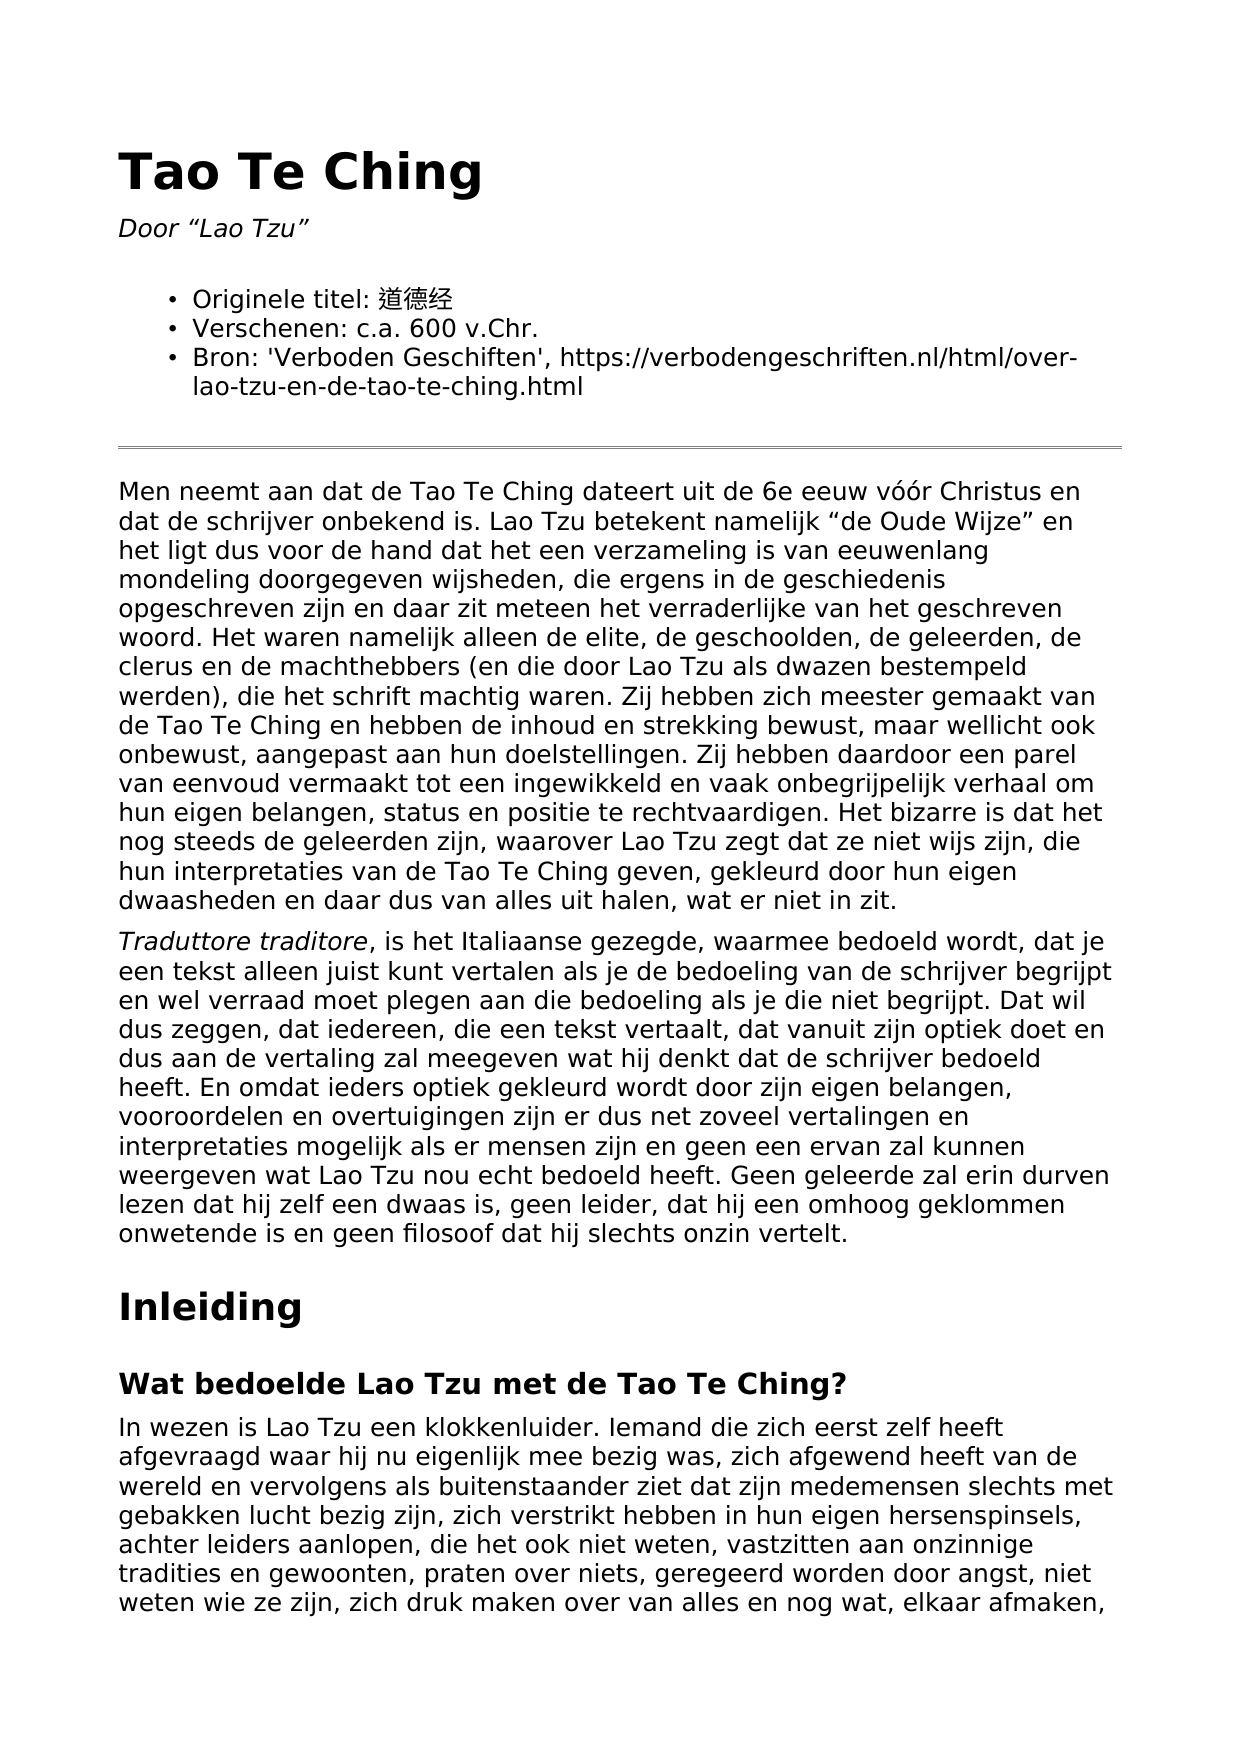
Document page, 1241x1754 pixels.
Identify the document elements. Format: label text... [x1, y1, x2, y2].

subtitle Wat bedoelde Lao Tzu met de Tao Te Ching? [118, 1367, 1122, 1401]
list Originele titel: 道德经 [177, 285, 1122, 314]
text Traduttore traditore, is het Italiaanse gezegde, waarmee bedoeld wordt, dat je een tekst alleen juist kunt vertalen als je de bedoeling van de schrijver begrijpt en wel verraad moet plegen aan die bedoeling als je die niet begrijpt. Dat wil dus zeggen, dat iedereen, die een tekst vertaalt, dat vanuit zijn optiek doet en dus aan de vertaling zal meegeven wat hij denkt dat de schrijver bedoeld heeft. En omdat ieders optiek gekleurd wordt door zijn eigen belangen, vooroordelen en overtuigingen zijn er dus net zoveel vertalingen en interpretaties mogelijk als er mensen zijn en geen een ervan zal kunnen weergeven wat Lao Tzu nou echt bedoeld heeft. Geen geleerde zal erin durven lezen dat hij zelf een dwaas is, geen leider, dat hij een omhoog geklommen onwetende is en geen filosoof dat hij slechts onzin vertelt. [118, 927, 1122, 1248]
subtitle Tao Te Ching [118, 143, 1122, 201]
text In wezen is Lao Tzu een klokkenluider. Iemand die zich eerst zelf heeft afgevraagd waar hij nu eigenlijk mee bezig was, zich afgewend heeft van de wereld en vervolgens als buitenstaander ziet dat zijn medemensen slechts met gebakken lucht bezig zijn, zich verstrikt hebben in hun eigen hersenspinsels, achter leiders aanlopen, die het ook niet weten, vastzitten aan onzinnige tradities en gewoonten, praten over niets, geregeerd worden door angst, niet weten wie ze zijn, zich druk maken over van alles en nog wat, elkaar afmaken, [118, 1413, 1122, 1618]
text Men neemt aan dat de Tao Te Ching dateert uit de 6e eeuw vóór Christus en dat de schrijver onbekend is. Lao Tzu betekent namelijk “de Oude Wijze” en het ligt dus voor de hand dat het een verzameling is van eeuwenlang mondeling doorgegeven wijsheden, die ergens in de geschiedenis opgeschreven zijn en daar zit meteen het verraderlijke van het geschreven woord. Het waren namelijk alleen de elite, de geschoolden, de geleerden, de clerus en de machthebbers (en die door Lao Tzu als dwazen bestempeld werden), die het schrift machtig waren. Zij hebben zich meester gemaakt van de Tao Te Ching en hebben de inhoud en strekking bewust, maar wellicht ook onbewust, aangepast aan hun doelstellingen. Zij hebben daardoor een parel van eenvoud vermaakt tot een ingewikkeld en vaak onbegrijpelijk verhaal om hun eigen belangen, status en positie te rechtvaardigen. Het bizarre is dat het nog steeds de geleerden zijn, waarover Lao Tzu zegt dat ze niet wijs zijn, die hun interpretaties van de Tao Te Ching geven, gekleurd door hun eigen dwaasheden en daar dus van alles uit halen, wat er niet in zit. [118, 477, 1122, 915]
list Bron: 'Verboden Geschiften', https://verbodengeschriften.nl/html/over-lao-tzu-en-de-tao-te-ching.html [177, 343, 1122, 402]
text Door “Lao Tzu” [118, 214, 1122, 243]
subtitle Inleiding [118, 1286, 1122, 1329]
list Verschenen: c.a. 600 v.Chr. [177, 314, 1122, 343]
